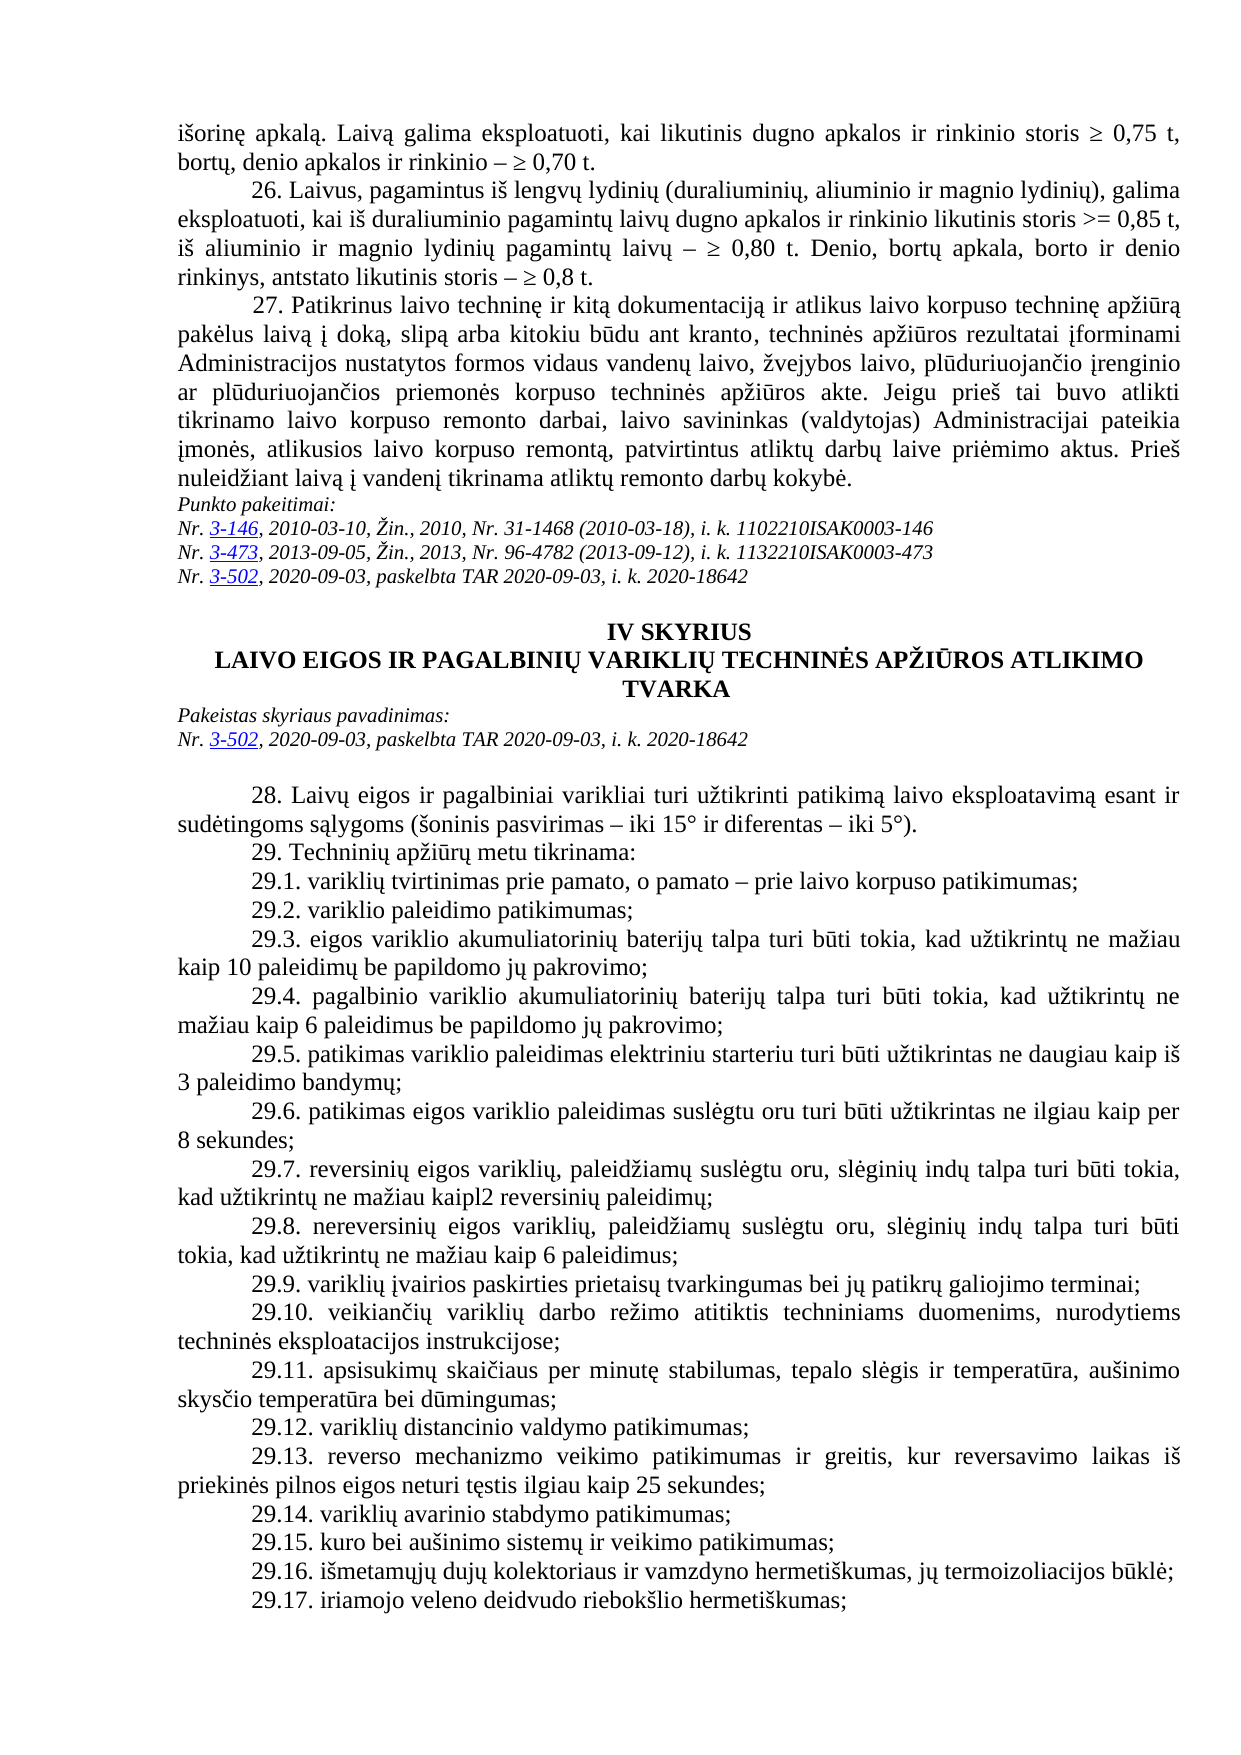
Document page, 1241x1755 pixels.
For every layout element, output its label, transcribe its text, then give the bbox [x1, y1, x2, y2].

text 29.8. nereversinių eigos variklių, paleidžiamų suslėgtu oru, slėginių indų talpa turi būti tokia, kad užtikrintų ne mažiau kaip 6 paleidimus; [177, 1211, 1181, 1269]
text 29.1. variklių tvirtinimas prie pamato, o pamato – prie laivo korpuso patikimumas; [177, 866, 1181, 895]
text Nr. 3-146, 2010-03-10, Žin., 2010, Nr. 31-1468 (2010-03-18), i. k. 1102210ISAK0003-146 [177, 516, 1181, 540]
text 29.3. eigos variklio akumuliatorinių baterijų talpa turi būti tokia, kad užtikrintų ne mažiau kaip 10 paleidimų be papildomo jų pakrovimo; [177, 924, 1181, 981]
text 29.15. kuro bei aušinimo sistemų ir veikimo patikimumas; [177, 1527, 1181, 1556]
text 29.14. variklių avarinio stabdymo patikimumas; [177, 1499, 1181, 1527]
text 28. Laivų eigos ir pagalbiniai varikliai turi užtikrinti patikimą laivo eksploatavimą esant ir sudėtingoms sąlygoms (šoninis pasvirimas – iki 15° ir diferentas – iki 5°). [177, 780, 1181, 837]
text Pakeistas skyriaus pavadinimas: [177, 703, 1181, 727]
text IV SKYRIUS [177, 617, 1181, 646]
text Punkto pakeitimai: [177, 492, 1181, 516]
text 29.12. variklių distancinio valdymo patikimumas; [177, 1412, 1181, 1441]
text 29.9. variklių įvairios paskirties prietaisų tvarkingumas bei jų patikrų galiojimo terminai; [177, 1269, 1181, 1297]
text 29.6. patikimas eigos variklio paleidimas suslėgtu oru turi būti užtikrintas ne ilgiau kaip per 8 sekundes; [177, 1096, 1181, 1154]
text 26. Laivus, pagamintus iš lengvų lydinių (duraliuminių, aliuminio ir magnio lydinių), galima eksploatuoti, kai iš duraliuminio pagamintų laivų dugno apkalos ir rinkinio likutinis storis >= 0,85 t, iš aliuminio ir magnio lydinių pagamintų laivų – ≥ 0,80 t. Denio, bortų apkala, borto ir denio rinkinys, antstato likutinis storis – ≥ 0,8 t. [177, 176, 1181, 291]
text 29. Techninių apžiūrų metu tikrinama: [177, 837, 1181, 866]
text 29.17. iriamojo veleno deidvudo riebokšlio hermetiškumas; [177, 1585, 1181, 1614]
text Nr. 3-502, 2020-09-03, paskelbta TAR 2020-09-03, i. k. 2020-18642 [177, 564, 1181, 588]
text 29.11. apsisukimų skaičiaus per minutę stabilumas, tepalo slėgis ir temperatūra, aušinimo skysčio temperatūra bei dūmingumas; [177, 1355, 1181, 1412]
text 29.13. reverso mechanizmo veikimo patikimumas ir greitis, kur reversavimo laikas iš priekinės pilnos eigos neturi tęstis ilgiau kaip 25 sekundes; [177, 1441, 1181, 1499]
text Nr. 3-502, 2020-09-03, paskelbta TAR 2020-09-03, i. k. 2020-18642 [177, 727, 1181, 751]
text 29.5. patikimas variklio paleidimas elektriniu starteriu turi būti užtikrintas ne daugiau kaip iš 3 paleidimo bandymų; [177, 1039, 1181, 1096]
text 29.4. pagalbinio variklio akumuliatorinių baterijų talpa turi būti tokia, kad užtikrintų ne mažiau kaip 6 paleidimus be papildomo jų pakrovimo; [177, 981, 1181, 1039]
text Nr. 3-473, 2013-09-05, Žin., 2013, Nr. 96-4782 (2013-09-12), i. k. 1132210ISAK0003-473 [177, 540, 1181, 564]
text išorinę apkalą. Laivą galima eksploatuoti, kai likutinis dugno apkalos ir rinkinio storis ≥ 0,75 t, bortų, denio apkalos ir rinkinio – ≥ 0,70 t. [177, 118, 1181, 176]
text 29.2. variklio paleidimo patikimumas; [177, 895, 1181, 924]
text 29.16. išmetamųjų dujų kolektoriaus ir vamzdyno hermetiškumas, jų termoizoliacijos būklė; [177, 1556, 1181, 1585]
text 29.7. reversinių eigos variklių, paleidžiamų suslėgtu oru, slėginių indų talpa turi būti tokia, kad užtikrintų ne mažiau kaipl2 reversinių paleidimų; [177, 1154, 1181, 1211]
text LAIVO EIGOS IR PAGALBINIŲ VARIKLIŲ TECHNINĖS APŽIŪROS ATLIKIMO TVARKA [177, 646, 1181, 703]
text 29.10. veikiančių variklių darbo režimo atitiktis techniniams duomenims, nurodytiems techninės eksploatacijos instrukcijose; [177, 1297, 1181, 1355]
text 27. Patikrinus laivo techninę ir kitą dokumentaciją ir atlikus laivo korpuso techninę apžiūrą pakėlus laivą į doką, slipą arba kitokiu būdu ant kranto, techninės apžiūros rezultatai įforminami Administracijos nustatytos formos vidaus vandenų laivo, žvejybos laivo, plūduriuojančio įrenginio ar plūduriuojančios priemonės korpuso techninės apžiūros akte. Jeigu prieš tai buvo atlikti tikrinamo laivo korpuso remonto darbai, laivo savininkas (valdytojas) Administracijai pateikia įmonės, atlikusios laivo korpuso remontą, patvirtintus atliktų darbų laive priėmimo aktus. Prieš nuleidžiant laivą į vandenį tikrinama atliktų remonto darbų kokybė. [177, 291, 1181, 492]
